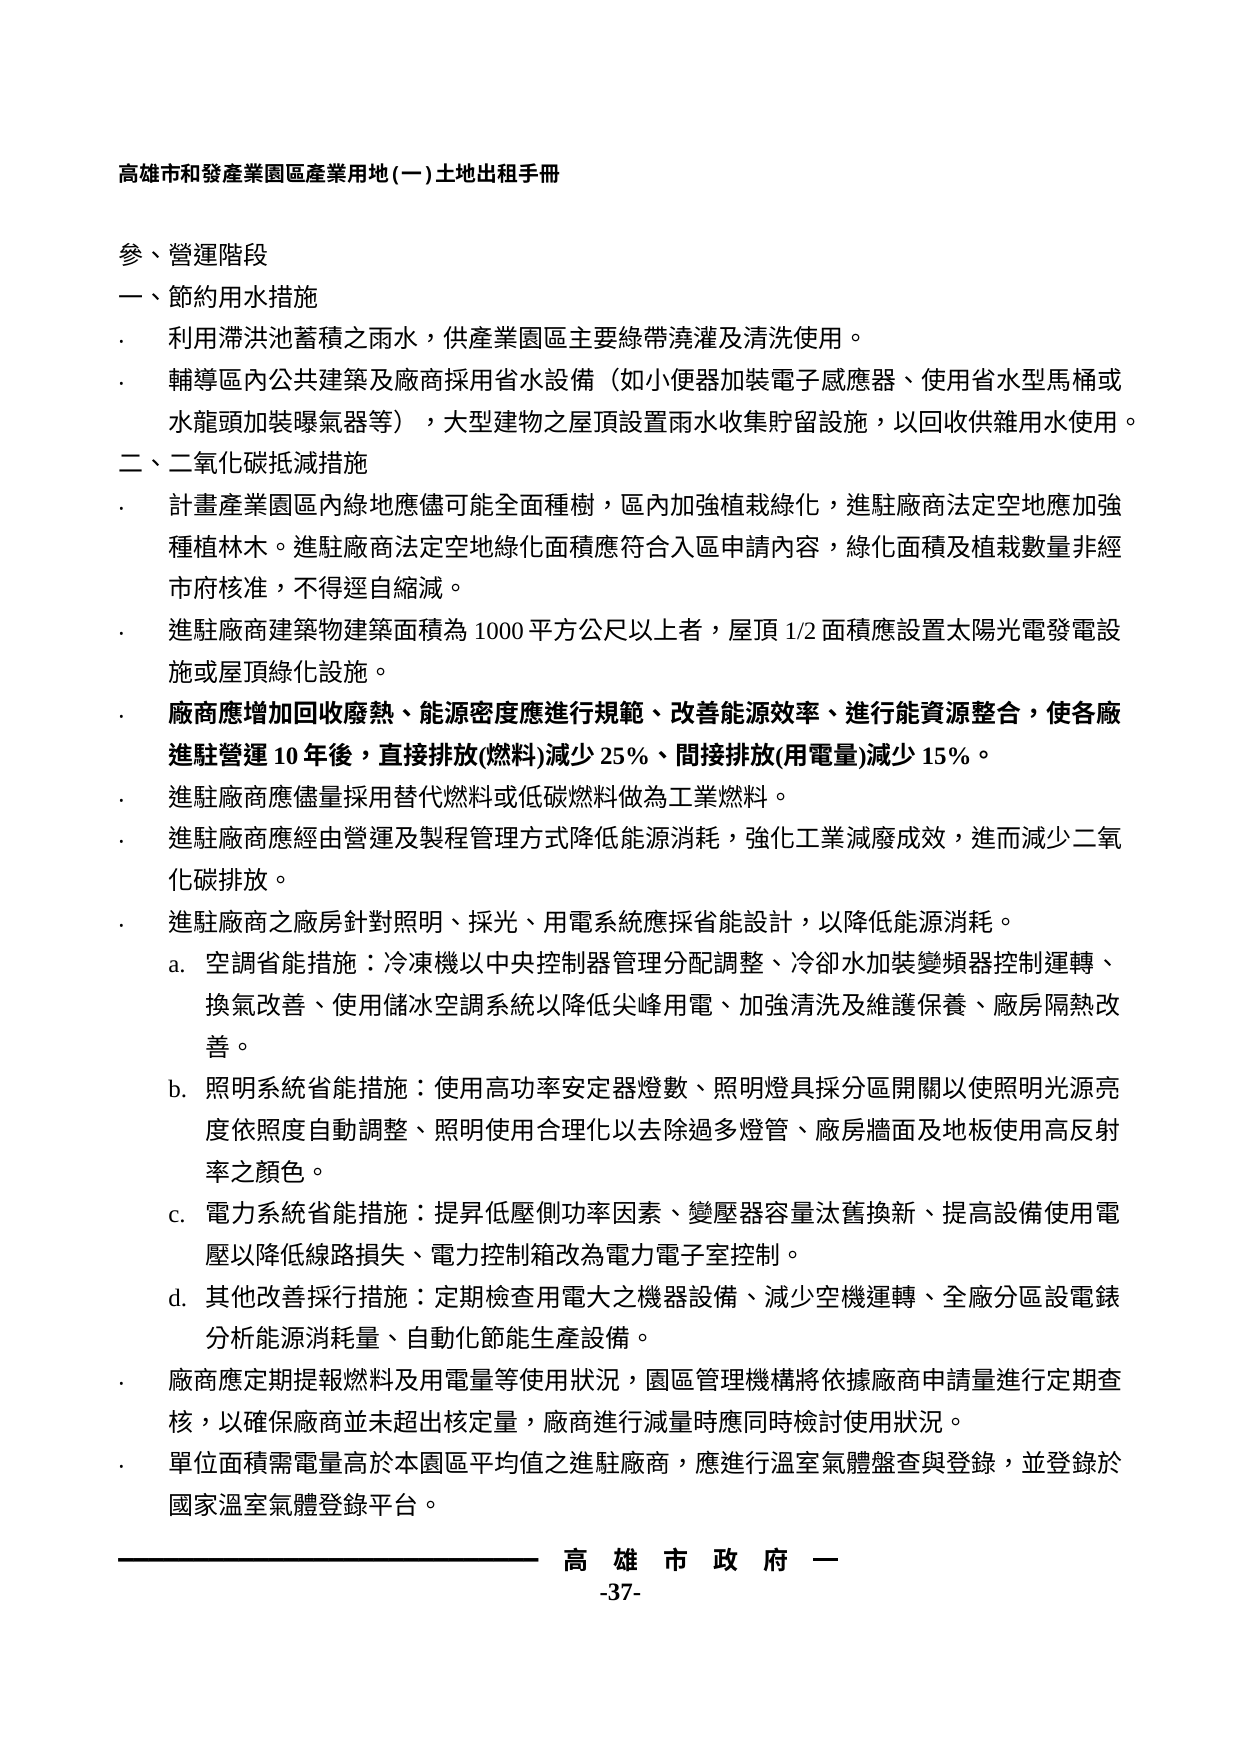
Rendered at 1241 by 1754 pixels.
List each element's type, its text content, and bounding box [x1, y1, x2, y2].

list 計畫產業園區內綠地應儘可能全面種樹，區內加強植栽綠化，進駐廠商法定空地應加強種植林木。進駐廠商法定空地綠化面積應符合入區申請內容，綠化面積及植栽數量非經市府核准，不得逕自縮減。 [118, 481, 1122, 606]
list 利用滯洪池蓄積之雨水，供產業園區主要綠帶澆灌及清洗使用。 [118, 314, 1122, 356]
list 空調省能措施：冷凍機以中央控制器管理分配調整、冷卻水加裝變頻器控制運轉、換氣改善、使用儲冰空調系統以降低尖峰用電、加強清洗及維護保養、廠房隔熱改善。 [168, 939, 1122, 1064]
list 進駐廠商應儘量採用替代燃料或低碳燃料做為工業燃料。 [118, 773, 1122, 814]
list 電力系統省能措施：提昇低壓側功率因素、變壓器容量汰舊換新、提高設備使用電壓以降低線路損失、電力控制箱改為電力電子室控制。 [168, 1189, 1122, 1273]
list 其他改善採行措施：定期檢查用電大之機器設備、減少空機運轉、全廠分區設電錶分析能源消耗量、自動化節能生產設備。 [168, 1273, 1122, 1356]
list 廠商應增加回收廢熱、能源密度應進行規範、改善能源效率、進行能資源整合，使各廠進駐營運10年後，直接排放(燃料)減少25%、間接排放(用電量)減少15%。 [118, 689, 1122, 773]
list 廠商應定期提報燃料及用電量等使用狀況，園區管理機構將依據廠商申請量進行定期查核，以確保廠商並未超出核定量，廠商進行減量時應同時檢討使用狀況。 [118, 1356, 1122, 1439]
text 參、營運階段 [118, 231, 1122, 273]
list 進駐廠商應經由營運及製程管理方式降低能源消耗，強化工業減廢成效，進而減少二氧化碳排放。 [118, 814, 1122, 898]
list 單位面積需電量高於本園區平均值之進駐廠商，應進行溫室氣體盤查與登錄，並登錄於國家溫室氣體登錄平台。 [118, 1439, 1122, 1523]
list 進駐廠商建築物建築面積為1000平方公尺以上者，屋頂1/2面積應設置太陽光電發電設施或屋頂綠化設施。 [118, 606, 1122, 689]
list 輔導區內公共建築及廠商採用省水設備（如小便器加裝電子感應器、使用省水型馬桶或水龍頭加裝曝氣器等），大型建物之屋頂設置雨水收集貯留設施，以回收供雜用水使用。 [118, 356, 1122, 439]
text 二、二氧化碳抵減措施 [118, 439, 1122, 481]
text 一、節約用水措施 [118, 273, 1122, 314]
list 進駐廠商之廠房針對照明、採光、用電系統應採省能設計，以降低能源消耗。 [118, 898, 1122, 939]
list 照明系統省能措施：使用高功率安定器燈數、照明燈具採分區開關以使照明光源亮度依照度自動調整、照明使用合理化以去除過多燈管、廠房牆面及地板使用高反射率之顏色。 [168, 1064, 1122, 1189]
